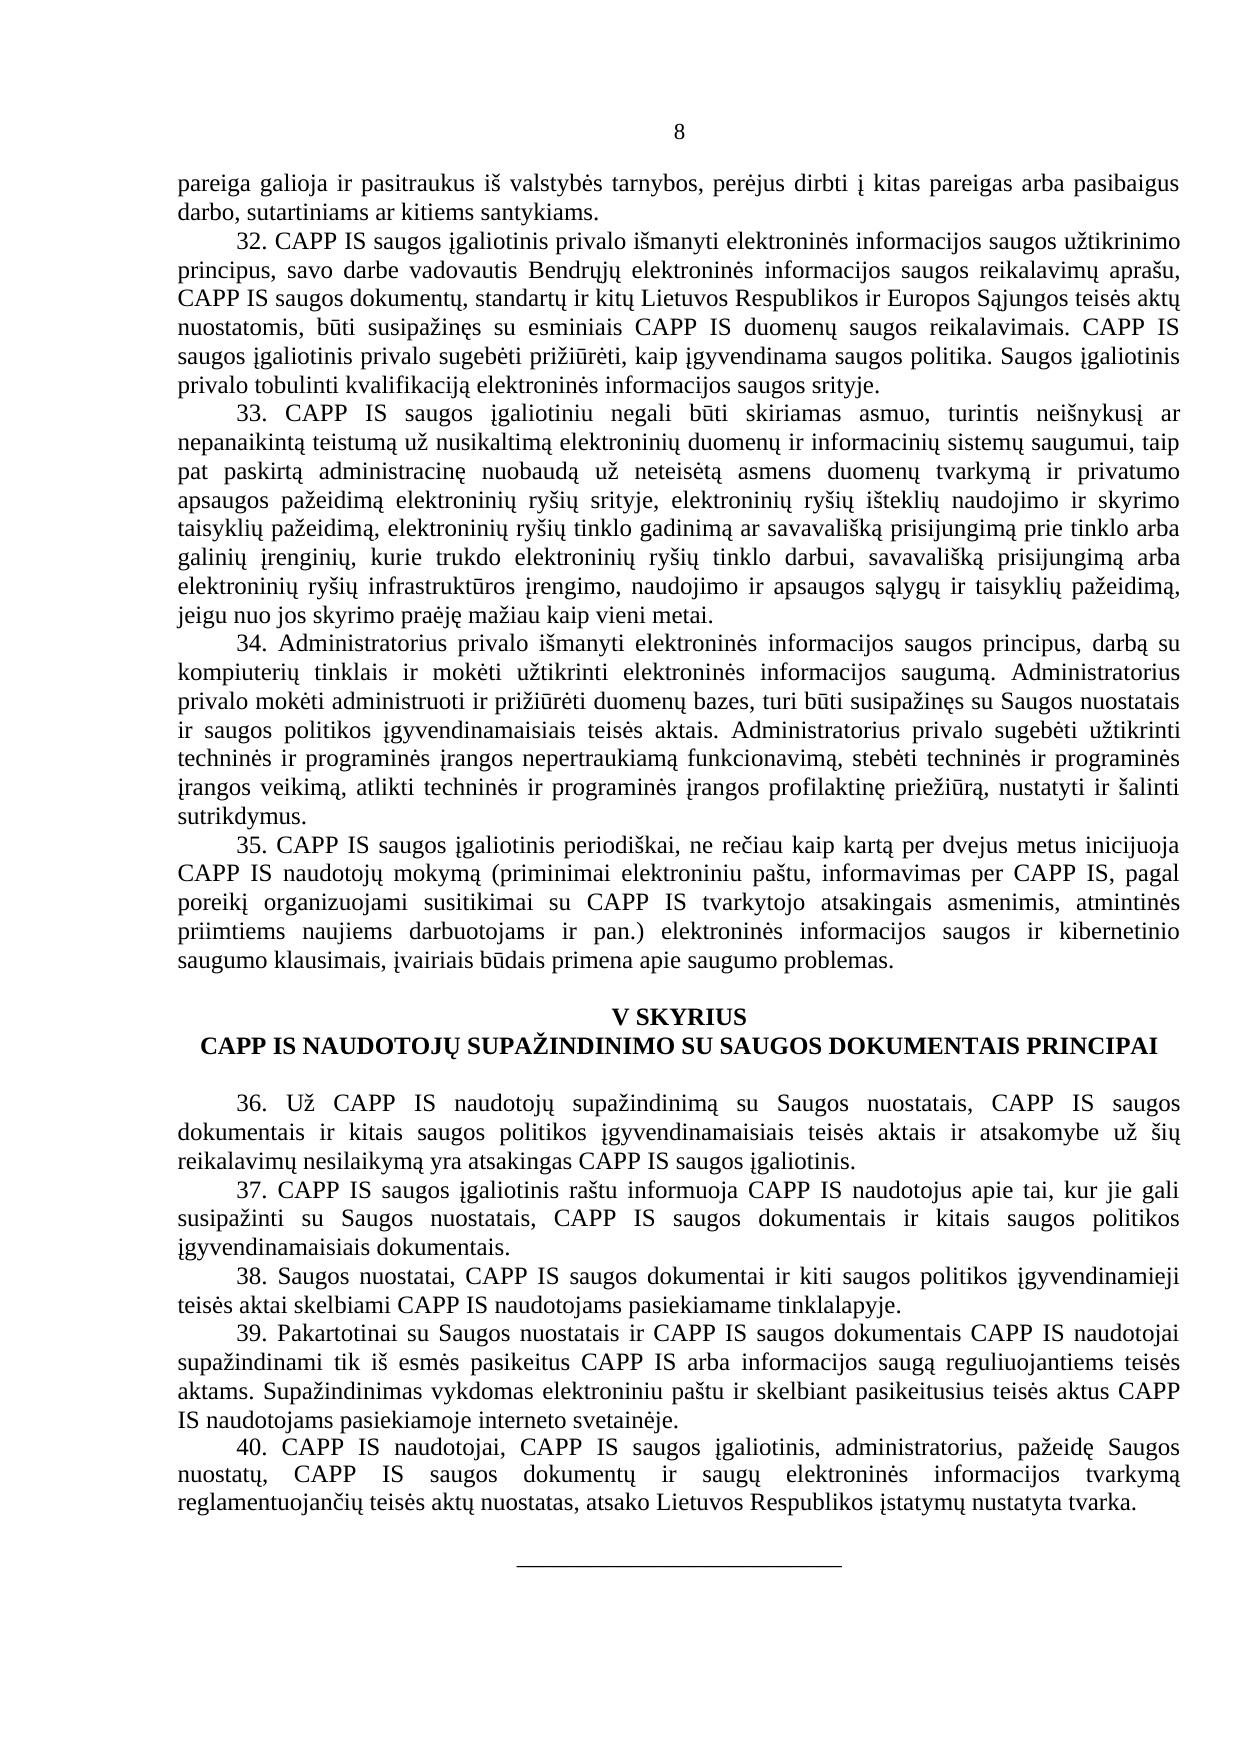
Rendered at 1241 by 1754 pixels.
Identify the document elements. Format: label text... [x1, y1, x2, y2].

text 40. CAPP IS naudotojai, CAPP IS saugos įgaliotinis, administratorius, pažeidę Saugos nuostatų, CAPP IS saugos dokumentų ir saugų elektroninės informacijos tvarkymą reglamentuojančių teisės aktų nuostatas, atsako Lietuvos Respublikos įstatymų nustatyta tvarka. [177, 1433, 1181, 1516]
text pareiga galioja ir pasitraukus iš valstybės tarnybos, perėjus dirbti į kitas pareigas arba pasibaigus darbo, sutartiniams ar kitiems santykiams. [177, 168, 1181, 226]
text 34. Administratorius privalo išmanyti elektroninės informacijos saugos principus, darbą su kompiuterių tinklais ir mokėti užtikrinti elektroninės informacijos saugumą. Administratorius privalo mokėti administruoti ir prižiūrėti duomenų bazes, turi būti susipažinęs su Saugos nuostatais ir saugos politikos įgyvendinamaisiais teisės aktais. Administratorius privalo sugebėti užtikrinti techninės ir programinės įrangos nepertraukiamą funkcionavimą, stebėti techninės ir programinės įrangos veikimą, atlikti techninės ir programinės įrangos profilaktinę priežiūrą, nustatyti ir šalinti sutrikdymus. [177, 628, 1181, 830]
text CAPP IS NAUDOTOJŲ SUPAŽINDINIMO SU SAUGOS DOKUMENTAIS PRINCIPAI [177, 1031, 1181, 1060]
text 33. CAPP IS saugos įgaliotiniu negali būti skiriamas asmuo, turintis neišnykusį ar nepanaikintą teistumą už nusikaltimą elektroninių duomenų ir informacinių sistemų saugumui, taip pat paskirtą administracinę nuobaudą už neteisėtą asmens duomenų tvarkymą ir privatumo apsaugos pažeidimą elektroninių ryšių srityje, elektroninių ryšių išteklių naudojimo ir skyrimo taisyklių pažeidimą, elektroninių ryšių tinklo gadinimą ar savavališką prisijungimą prie tinklo arba galinių įrenginių, kurie trukdo elektroninių ryšių tinklo darbui, savavališką prisijungimą arba elektroninių ryšių infrastruktūros įrengimo, naudojimo ir apsaugos sąlygų ir taisyklių pažeidimą, jeigu nuo jos skyrimo praėję mažiau kaip vieni metai. [177, 398, 1181, 628]
text 32. CAPP IS saugos įgaliotinis privalo išmanyti elektroninės informacijos saugos užtikrinimo principus, savo darbe vadovautis Bendrųjų elektroninės informacijos saugos reikalavimų aprašu, CAPP IS saugos dokumentų, standartų ir kitų Lietuvos Respublikos ir Europos Sąjungos teisės aktų nuostatomis, būti susipažinęs su esminiais CAPP IS duomenų saugos reikalavimais. CAPP IS saugos įgaliotinis privalo sugebėti prižiūrėti, kaip įgyvendinama saugos politika. Saugos įgaliotinis privalo tobulinti kvalifikaciją elektroninės informacijos saugos srityje. [177, 226, 1181, 398]
text __________________________ [177, 1543, 1181, 1570]
text 36. Už CAPP IS naudotojų supažindinimą su Saugos nuostatais, CAPP IS saugos dokumentais ir kitais saugos politikos įgyvendinamaisiais teisės aktais ir atsakomybe už šių reikalavimų nesilaikymą yra atsakingas CAPP IS saugos įgaliotinis. [177, 1088, 1181, 1175]
text 39. Pakartotinai su Saugos nuostatais ir CAPP IS saugos dokumentais CAPP IS naudotojai supažindinami tik iš esmės pasikeitus CAPP IS arba informacijos saugą reguliuojantiems teisės aktams. Supažindinimas vykdomas elektroniniu paštu ir skelbiant pasikeitusius teisės aktus CAPP IS naudotojams pasiekiamoje interneto svetainėje. [177, 1318, 1181, 1433]
text 38. Saugos nuostatai, CAPP IS saugos dokumentai ir kiti saugos politikos įgyvendinamieji teisės aktai skelbiami CAPP IS naudotojams pasiekiamame tinklalapyje. [177, 1261, 1181, 1318]
text V SKYRIUS [177, 1002, 1181, 1031]
text 35. CAPP IS saugos įgaliotinis periodiškai, ne rečiau kaip kartą per dvejus metus inicijuoja CAPP IS naudotojų mokymą (priminimai elektroniniu paštu, informavimas per CAPP IS, pagal poreikį organizuojami susitikimai su CAPP IS tvarkytojo atsakingais asmenimis, atmintinės priimtiems naujiems darbuotojams ir pan.) elektroninės informacijos saugos ir kibernetinio saugumo klausimais, įvairiais būdais primena apie saugumo problemas. [177, 830, 1181, 973]
text 37. CAPP IS saugos įgaliotinis raštu informuoja CAPP IS naudotojus apie tai, kur jie gali susipažinti su Saugos nuostatais, CAPP IS saugos dokumentais ir kitais saugos politikos įgyvendinamaisiais dokumentais. [177, 1175, 1181, 1261]
